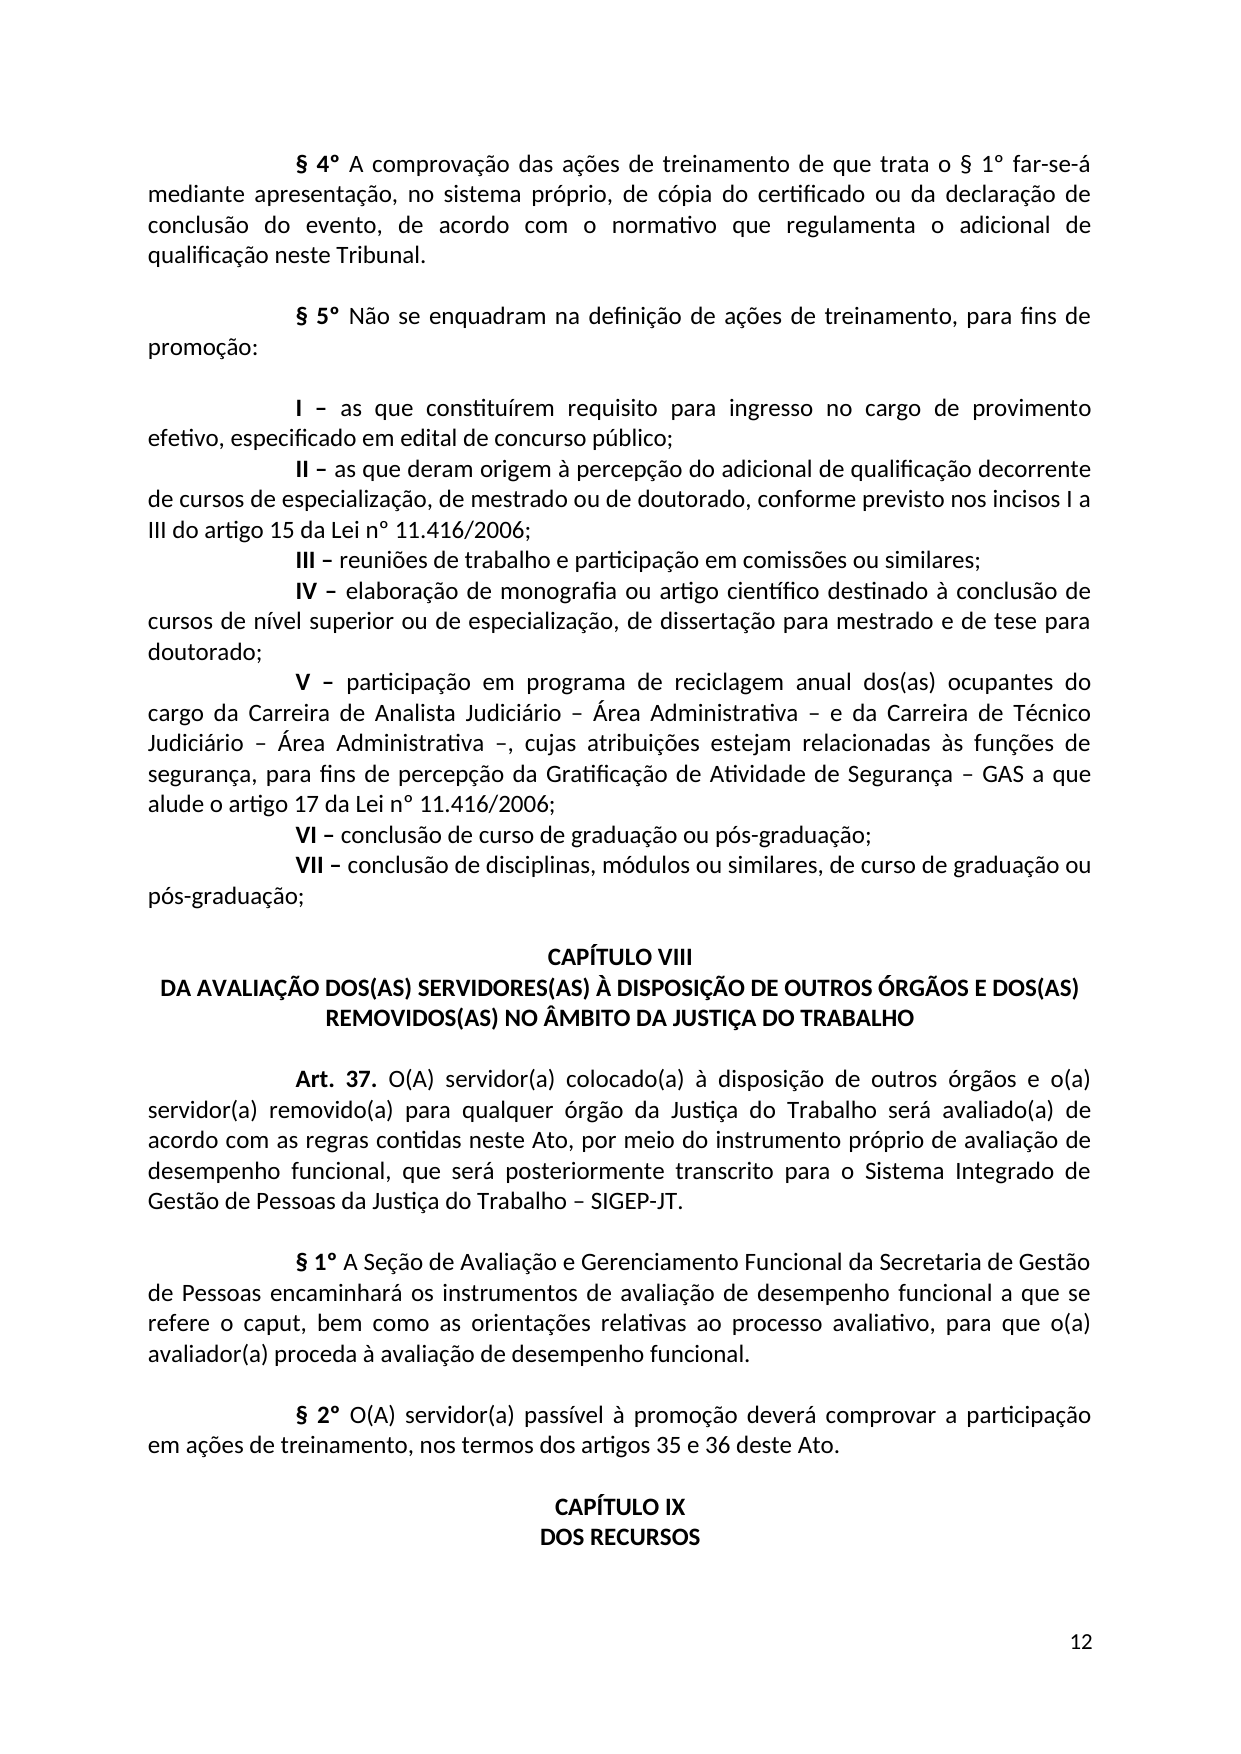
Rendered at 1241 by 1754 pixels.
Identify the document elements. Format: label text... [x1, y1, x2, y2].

text Art. 37. O(A) servidor(a) colocado(a) à disposição de outros órgãos e o(a) servidor(a) removido(a) para qualquer órgão da Justiça do Trabalho será avaliado(a) de acordo com as regras contidas neste Ato, por meio do instrumento próprio de avaliação de desempenho funcional, que será posteriormente transcrito para o Sistema Integrado de Gestão de Pessoas da Justiça do Trabalho – SIGEP-JT. [148, 1063, 1092, 1216]
text § 5º Não se enquadram na definição de ações de treinamento, para fins de promoção: [148, 300, 1092, 361]
text VII – conclusão de disciplinas, módulos ou similares, de curso de graduação ou pós-graduação; [148, 850, 1092, 911]
text V – participação em programa de reciclagem anual dos(as) ocupantes do cargo da Carreira de Analista Judiciário – Área Administrativa – e da Carreira de Técnico Judiciário – Área Administrativa –, cujas atribuições estejam relacionadas às funções de segurança, para fins de percepção da Gratificação de Atividade de Segurança – GAS a que alude o artigo 17 da Lei nº 11.416/2006; [148, 667, 1092, 819]
text § 4º A comprovação das ações de treinamento de que trata o § 1º far-se-á mediante apresentação, no sistema próprio, de cópia do certificado ou da declaração de conclusão do evento, de acordo com o normativo que regulamenta o adicional de qualificação neste Tribunal. [148, 148, 1092, 270]
text DA AVALIAÇÃO DOS(AS) SERVIDORES(AS) À DISPOSIÇÃO DE OUTROS ÓRGÃOS E DOS(AS) REMOVIDOS(AS) NO ÂMBITO DA JUSTIÇA DO TRABALHO [148, 972, 1092, 1033]
text DOS RECURSOS [148, 1521, 1092, 1552]
text I – as que constituírem requisito para ingresso no cargo de provimento efetivo, especificado em edital de concurso público; [148, 392, 1092, 453]
text § 1º A Seção de Avaliação e Gerenciamento Funcional da Secretaria de Gestão de Pessoas encaminhará os instrumentos de avaliação de desempenho funcional a que se refere o caput, bem como as orientações relativas ao processo avaliativo, para que o(a) avaliador(a) proceda à avaliação de desempenho funcional. [148, 1246, 1092, 1368]
text VI – conclusão de curso de graduação ou pós-graduação; [148, 819, 1092, 850]
text IV – elaboração de monografia ou artigo científico destinado à conclusão de cursos de nível superior ou de especialização, de dissertação para mestrado e de tese para doutorado; [148, 575, 1092, 667]
text CAPÍTULO VIII [148, 941, 1092, 972]
text II – as que deram origem à percepção do adicional de qualificação decorrente de cursos de especialização, de mestrado ou de doutorado, conforme previsto nos incisos I a III do artigo 15 da Lei nº 11.416/2006; [148, 453, 1092, 544]
text § 2º O(A) servidor(a) passível à promoção deverá comprovar a participação em ações de treinamento, nos termos dos artigos 35 e 36 deste Ato. [148, 1399, 1092, 1460]
text CAPÍTULO IX [148, 1491, 1092, 1521]
text III – reuniões de trabalho e participação em comissões ou similares; [148, 544, 1092, 575]
